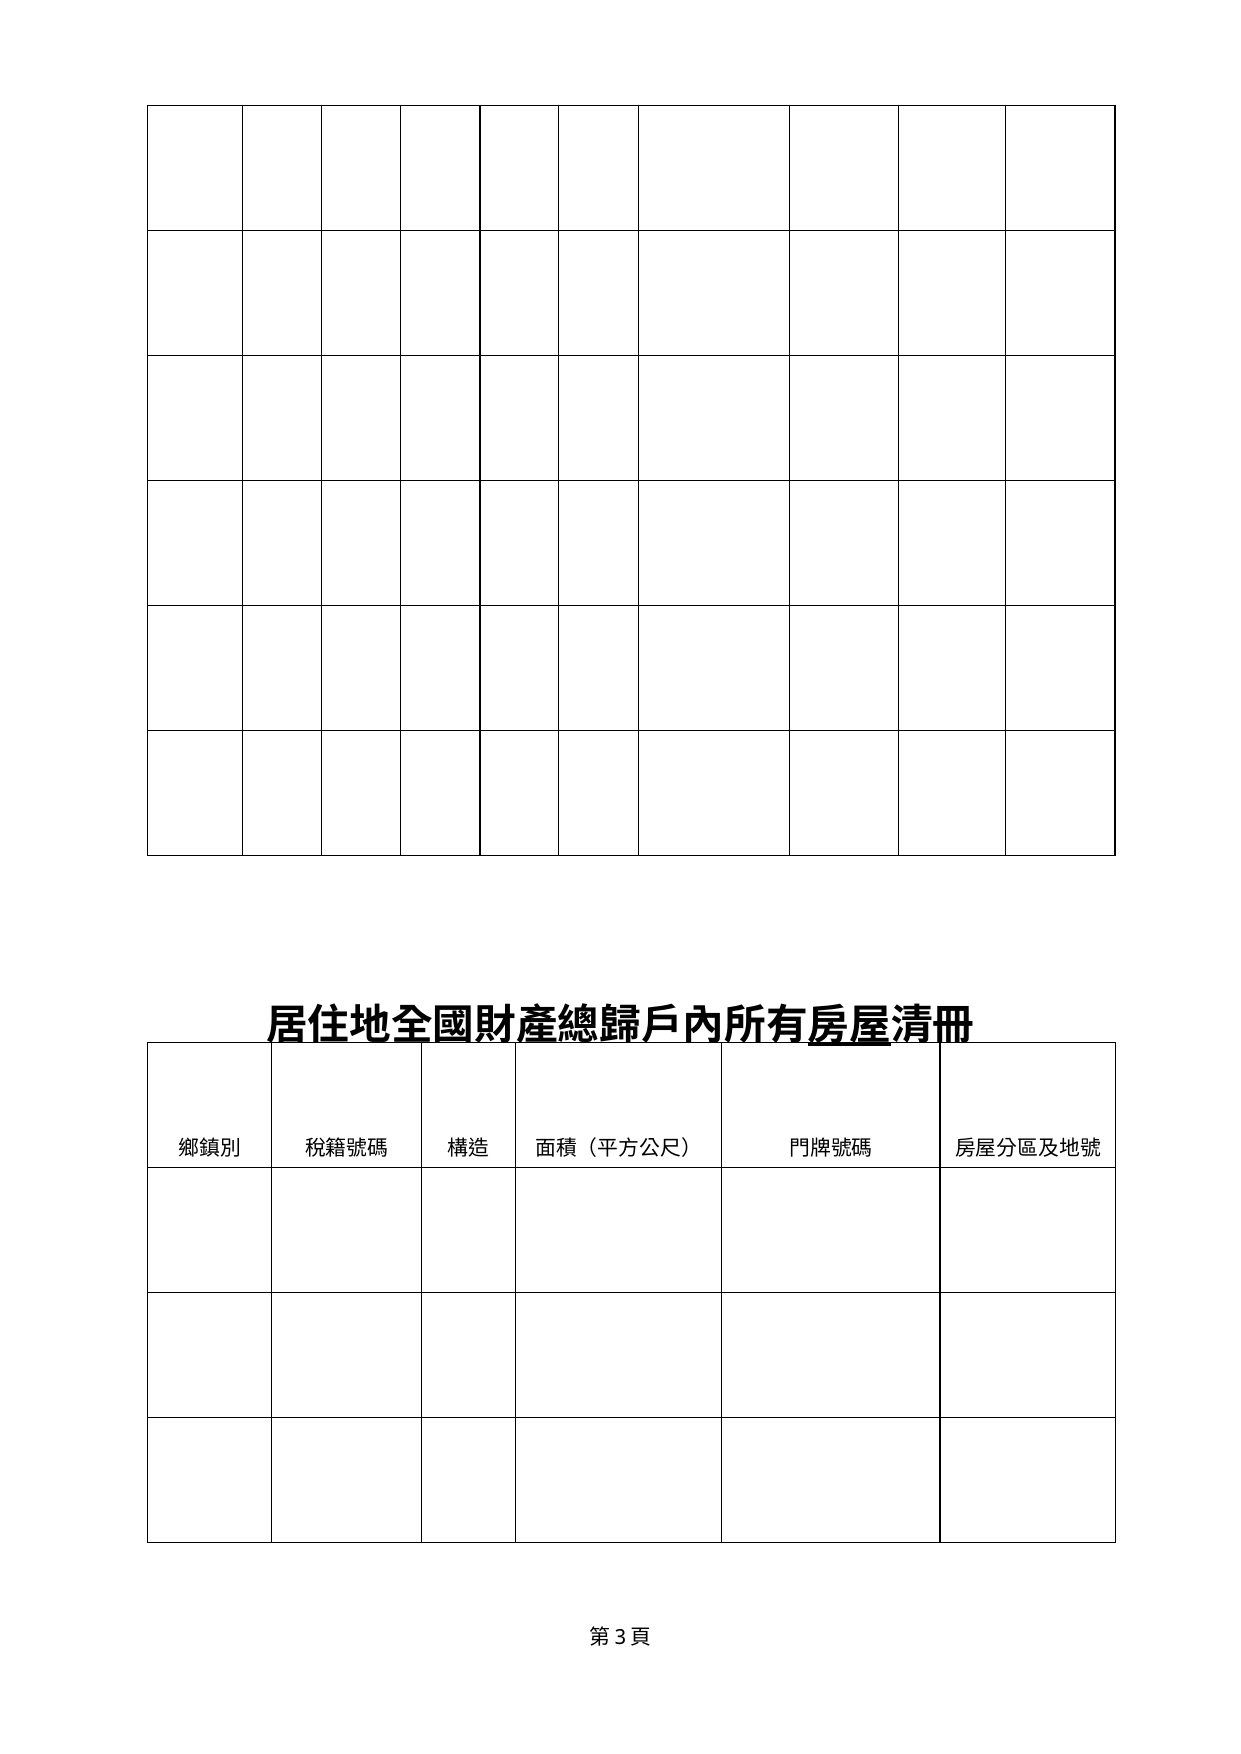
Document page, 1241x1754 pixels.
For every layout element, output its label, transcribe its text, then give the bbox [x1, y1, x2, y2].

table_cell [790, 356, 898, 479]
table_cell [516, 1168, 721, 1292]
table_cell [481, 606, 558, 729]
table_header 稅籍號碼 [272, 1043, 421, 1167]
table_cell [243, 481, 321, 604]
table_cell [243, 106, 321, 229]
table_cell [322, 606, 400, 729]
table_cell [559, 231, 638, 354]
table_cell [148, 231, 242, 354]
table_cell [941, 1293, 1115, 1417]
table_cell [243, 606, 321, 729]
table_cell [790, 606, 898, 729]
table_cell [322, 731, 400, 854]
table_cell [481, 106, 558, 229]
table_header 構造 [422, 1043, 515, 1167]
table_cell [639, 481, 789, 604]
table_cell [148, 731, 242, 854]
table_header 面積（平方公尺） [516, 1043, 721, 1167]
table_cell [559, 106, 638, 229]
table_cell [899, 481, 1005, 604]
table_cell [559, 481, 638, 604]
table_cell [243, 231, 321, 354]
table_cell [1006, 231, 1114, 354]
table_cell [722, 1418, 939, 1542]
text 居住地全國財產總歸戶內所有房屋清冊 [148, 979, 1092, 1042]
table_cell [481, 481, 558, 604]
table_cell [272, 1293, 421, 1417]
table_cell [639, 106, 789, 229]
table_cell [401, 731, 479, 854]
table_cell [790, 731, 898, 854]
table_cell [639, 731, 789, 854]
table_cell [481, 356, 558, 479]
table_cell [148, 606, 242, 729]
table_cell [559, 606, 638, 729]
table_cell [422, 1418, 515, 1542]
table_cell [322, 231, 400, 354]
table_cell [148, 1168, 271, 1292]
table_cell [322, 106, 400, 229]
table_cell [790, 106, 898, 229]
table_cell [148, 481, 242, 604]
table_cell [790, 481, 898, 604]
table_cell [639, 356, 789, 479]
table_cell [899, 606, 1005, 729]
table_header 鄉鎮別 [148, 1043, 271, 1167]
table_cell [1006, 356, 1114, 479]
table_cell [148, 106, 242, 229]
table_cell [1006, 481, 1114, 604]
table_cell [401, 106, 479, 229]
table_cell [481, 231, 558, 354]
table_cell [322, 356, 400, 479]
table_cell [899, 356, 1005, 479]
table_cell [272, 1168, 421, 1292]
table_cell [899, 106, 1005, 229]
table_cell [148, 1293, 271, 1417]
table_cell [401, 231, 479, 354]
table_cell [243, 731, 321, 854]
table_cell [322, 481, 400, 604]
table_cell [722, 1293, 939, 1417]
table_cell [941, 1168, 1115, 1292]
table_cell [516, 1293, 721, 1417]
table_cell [899, 231, 1005, 354]
table_cell [243, 356, 321, 479]
table_cell [1006, 106, 1114, 229]
table_cell [722, 1168, 939, 1292]
table_cell [148, 1418, 271, 1542]
table_cell [422, 1293, 515, 1417]
table_cell [639, 231, 789, 354]
table_cell [639, 606, 789, 729]
table_cell [899, 731, 1005, 854]
table_cell [272, 1418, 421, 1542]
table_cell [559, 356, 638, 479]
table_cell [401, 356, 479, 479]
table_cell [1006, 731, 1114, 854]
table_cell [401, 481, 479, 604]
table_header 門牌號碼 [722, 1043, 939, 1167]
table_header 房屋分區及地號 [941, 1043, 1115, 1167]
table_cell [148, 356, 242, 479]
table_cell [422, 1168, 515, 1292]
table_cell [1006, 606, 1114, 729]
table_cell [481, 731, 558, 854]
table_cell [401, 606, 479, 729]
table_cell [559, 731, 638, 854]
table_cell [941, 1418, 1115, 1542]
table_cell [516, 1418, 721, 1542]
table_cell [790, 231, 898, 354]
